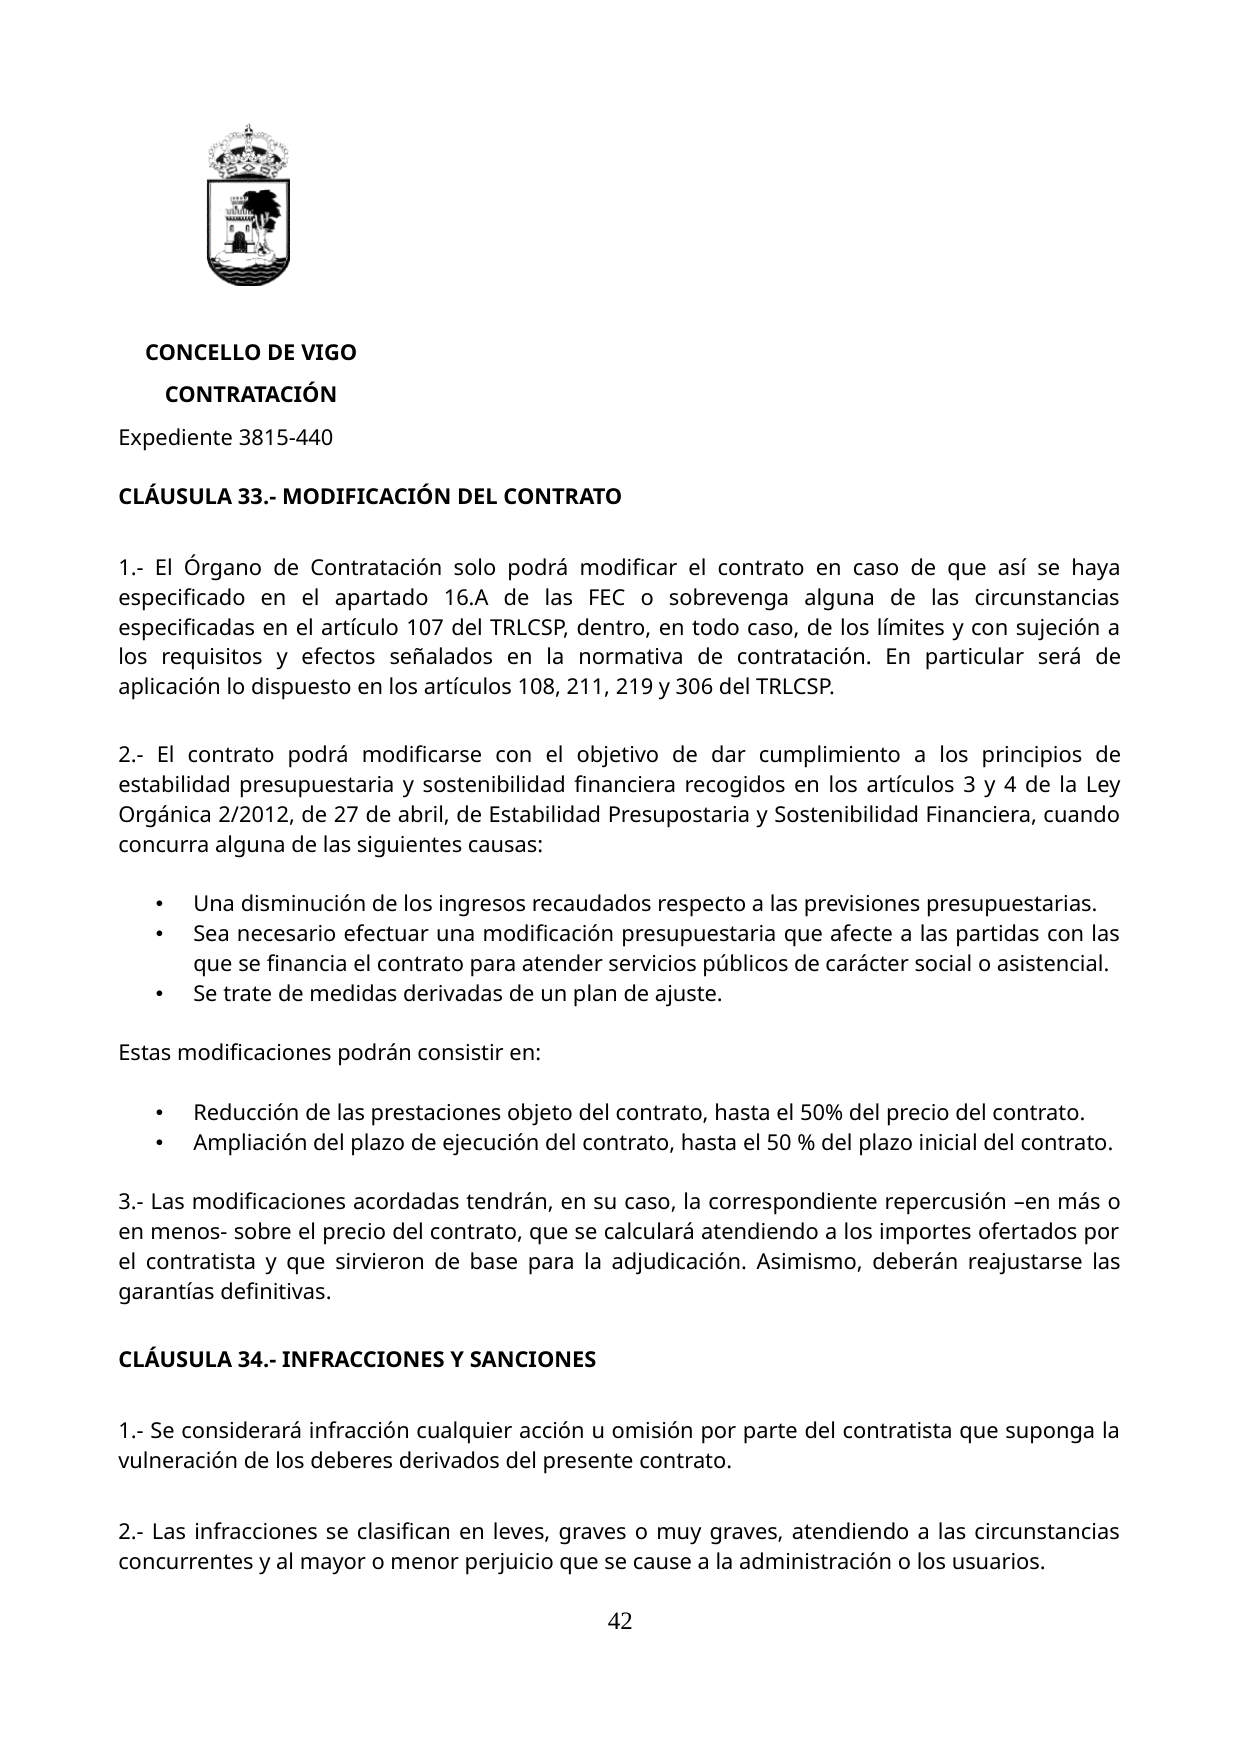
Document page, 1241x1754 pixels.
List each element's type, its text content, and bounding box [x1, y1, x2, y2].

text Estas modificaciones podrán consistir en: [118, 1037, 1122, 1067]
list Una disminución de los ingresos recaudados respecto a las previsiones presupuestarias. [156, 888, 1122, 918]
text 1.- Se considerará infracción cualquier acción u omisión por parte del contratista que suponga la vulneración de los deberes derivados del presente contrato. [118, 1415, 1122, 1475]
picture [206, 123, 290, 286]
text CLÁUSULA 34.- INFRACCIONES Y SANCIONES [118, 1344, 1122, 1374]
list Se trate de medidas derivadas de un plan de ajuste. [156, 978, 1122, 1008]
list Reducción de las prestaciones objeto del contrato, hasta el 50% del precio del contrato. [156, 1097, 1122, 1127]
list Ampliación del plazo de ejecución del contrato, hasta el 50 % del plazo inicial del contrato. [156, 1127, 1122, 1157]
text 2.- Las infracciones se clasifican en leves, graves o muy graves, atendiendo a las circunstancias concurrentes y al mayor o menor perjuicio que se cause a la administración o los usuarios. [118, 1516, 1122, 1576]
text 3.- Las modificaciones acordadas tendrán, en su caso, la correspondiente repercusión –en más o en menos- sobre el precio del contrato, que se calculará atendiendo a los importes ofertados por el contratista y que sirvieron de base para la adjudicación. Asimismo, deberán reajustarse las garantías definitivas. [118, 1186, 1122, 1306]
text CLÁUSULA 33.- MODIFICACIÓN DEL CONTRATO [118, 481, 1122, 511]
text 1.- El Órgano de Contratación solo podrá modificar el contrato en caso de que así se haya especificado en el apartado 16.A de las FEC o sobrevenga alguna de las circunstancias especificadas en el artículo 107 del TRLCSP, dentro, en todo caso, de los límites y con sujeción a los requisitos y efectos señalados en la normativa de contratación. En particular será de aplicación lo dispuesto en los artículos 108, 211, 219 y 306 del TRLCSP. [118, 552, 1122, 701]
list Sea necesario efectuar una modificación presupuestaria que afecte a las partidas con las que se financia el contrato para atender servicios públicos de carácter social o asistencial. [156, 918, 1122, 978]
text 2.- El contrato podrá modificarse con el objetivo de dar cumplimiento a los principios de estabilidad presupuestaria y sostenibilidad financiera recogidos en los artículos 3 y 4 de la Ley Orgánica 2/2012, de 27 de abril, de Estabilidad Presupostaria y Sostenibilidad Financiera, cuando concurra alguna de las siguientes causas: [118, 739, 1122, 859]
